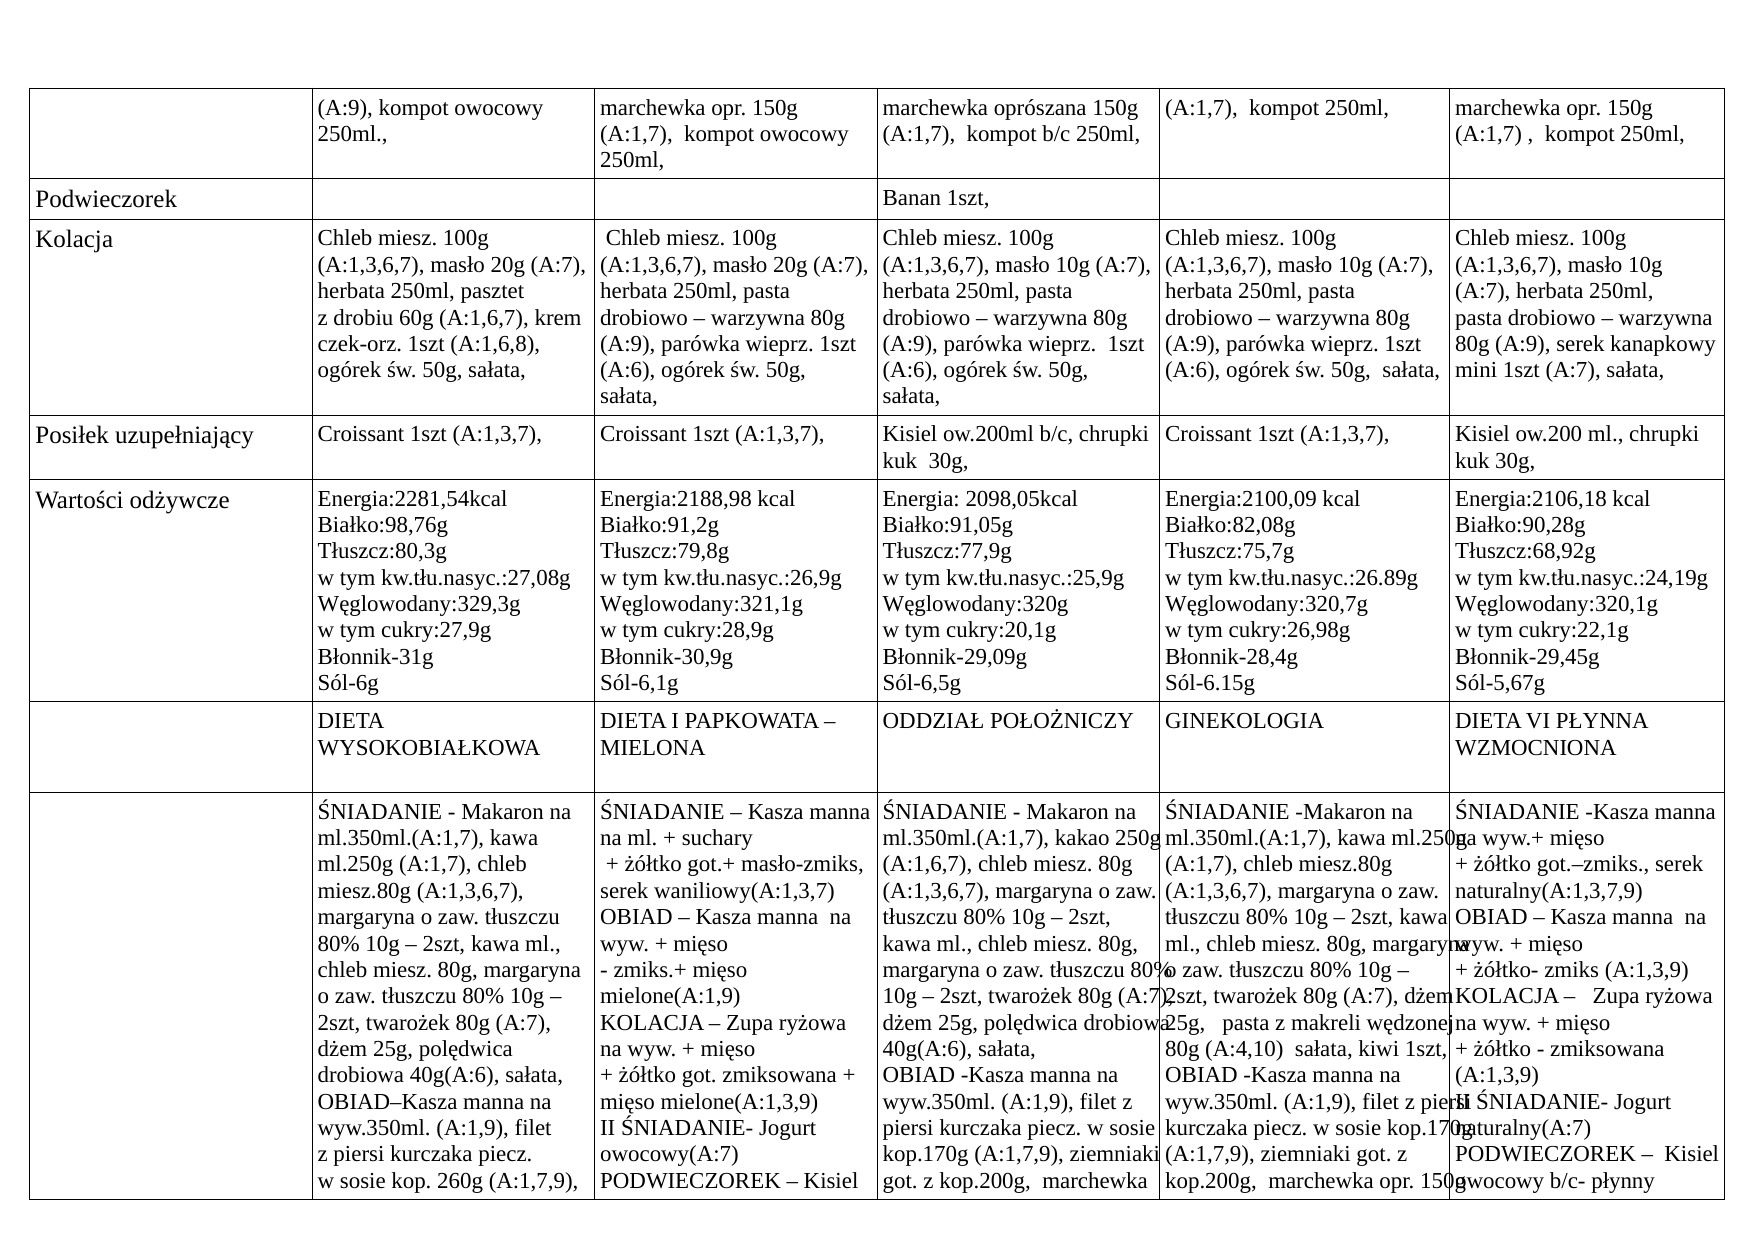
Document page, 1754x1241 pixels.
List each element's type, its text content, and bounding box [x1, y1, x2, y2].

table_cell Wartości odżywcze [30, 480, 312, 701]
table_cell [313, 179, 594, 219]
table_cell Croissant 1szt (A:1,3,7), [1160, 416, 1449, 479]
table_cell Kasza manna na wyw.350ml. (A:1,9), filet z piersi kurczaka piecz. w sosie kop.170g (A:1,7,9), ziemniaki got. z kop.200g, marchewka opr. 150g (A:1,7), kompot owocowy 250ml, [595, 89, 877, 178]
table_cell marchewka oprószana 150g (A:1,7), kompot b/c 250ml, [878, 89, 1159, 178]
table_cell Chleb miesz. 100g (A:1,3,6,7), masło 10g (A:7), herbata 250ml, pasta drobiowo – warzywna 80g (A:9), parówka wieprz. 1szt (A:6), ogórek św. 50g, sałata, [1160, 220, 1449, 415]
table_cell [595, 179, 877, 219]
table_cell Chleb miesz. 100g (A:1,3,6,7), masło 10g (A:7), herbata 250ml, pasta drobiowo – warzywna 80g (A:9), serek kanapkowy mini 1szt (A:7), sałata, [1450, 220, 1724, 415]
table_cell Energia:2106,18 kcal Białko:90,28g Tłuszcz:68,92g w tym kw.tłu.nasyc.:24,19g Węglowodany:320,1g w tym cukry:22,1g Błonnik-29,45g Sól-5,67g [1450, 480, 1724, 701]
table_cell marchewka opr. 150g (A:1,7) , kompot 250ml, [1450, 89, 1724, 178]
table_cell ODDZIAŁ POŁOŻNICZY [878, 702, 1159, 792]
table_cell Banan 1szt, [878, 179, 1159, 219]
table_cell [30, 793, 312, 1199]
table_cell GINEKOLOGIA [1160, 702, 1449, 792]
table_cell Chleb miesz. 100g (A:1,3,6,7), masło 20g (A:7), herbata 250ml, pasztet z drobiu 60g (A:1,6,7), krem czek-orz. 1szt (A:1,6,8), ogórek św. 50g, sałata, [313, 220, 594, 415]
table_cell ŚNIADANIE - Makaron na ml.350ml.(A:1,7), kakao 250g (A:1,6,7), chleb miesz. 80g (A:1,3,6,7), margaryna o zaw. tłuszczu 80% 10g – 2szt, kawa ml., chleb miesz. 80g, margaryna o zaw. tłuszczu 80% 10g – 2szt, twarożek 80g (A:7), dżem 25g, polędwica drobiowa 40g(A:6), sałata, OBIAD -Kasza manna na wyw.350ml. (A:1,9), filet z piersi kurczaka piecz. w sosie kop.170g (A:1,7,9), ziemniaki got. z kop.200g, marchewka opr. 150g (A:1,7), kompot owocowy 250ml, KOLACJA-Chleb miesz. 100g (A:1,3,6,7), masło 10g (A:7), herbata 250ml, pasta drobiowo – warzywna 80g (A:9), serek kanapkowy mini 1szt (A:7), sałata, II ŚNIADANIE-Bułka drożdżowa (A:1,3,6,7,) Posiłek uzupełniający-Croissant 1szt (A:1,3,7), [878, 793, 1159, 1199]
table_cell DIETA WYSOKOBIAŁKOWA [313, 702, 594, 792]
table_cell Kisiel ow.200ml b/c, chrupki kuk 30g, [878, 416, 1159, 479]
table_cell Chleb miesz. 100g (A:1,3,6,7), masło 10g (A:7), herbata 250ml, pasta drobiowo – warzywna 80g (A:9), parówka wieprz. 1szt (A:6), ogórek św. 50g, sałata, [878, 220, 1159, 415]
table_cell ŚNIADANIE -Kasza manna na wyw.+ mięso + żółtko got.–zmiks., serek naturalny(A:1,3,7,9) OBIAD – Kasza manna na wyw. + mięso + żółtko- zmiks (A:1,3,9) KOLACJA – Zupa ryżowa na wyw. + mięso + żółtko - zmiksowana (A:1,3,9) II ŚNIADANIE- Jogurt naturalny(A:7) PODWIECZOREK – Kisiel owocowy b/c- płynny Posiłek uzupełniający -Sok owocowo – warzywny [1450, 793, 1724, 1199]
table_cell Energia:2281,54kcal Białko:98,76g Tłuszcz:80,3g w tym kw.tłu.nasyc.:27,08g Węglowodany:329,3g w tym cukry:27,9g Błonnik-31g Sól-6g [313, 480, 594, 701]
table_cell Kolacja [30, 220, 312, 415]
table_cell Energia:2100,09 kcal Białko:82,08g Tłuszcz:75,7g w tym kw.tłu.nasyc.:26.89g Węglowodany:320,7g w tym cukry:26,98g Błonnik-28,4g Sól-6.15g [1160, 480, 1449, 701]
table_cell ŚNIADANIE – Kasza manna na ml. + suchary + żółtko got.+ masło-zmiks, serek waniliowy(A:1,3,7) OBIAD – Kasza manna na wyw. + mięso - zmiks.+ mięso mielone(A:1,9) KOLACJA – Zupa ryżowa na wyw. + mięso + żółtko got. zmiksowana + mięso mielone(A:1,3,9) II ŚNIADANIE- Jogurt owocowy(A:7) PODWIECZOREK – Kisiel [595, 793, 877, 1199]
table_cell Croissant 1szt (A:1,3,7), [595, 416, 877, 479]
table_cell Kisiel ow.200 ml., chrupki kuk 30g, [1450, 416, 1724, 479]
table_cell ŚNIADANIE - Makaron na ml.350ml.(A:1,7), kawa ml.250g (A:1,7), chleb miesz.80g (A:1,3,6,7), margaryna o zaw. tłuszczu 80% 10g – 2szt, kawa ml., chleb miesz. 80g, margaryna o zaw. tłuszczu 80% 10g – 2szt, twarożek 80g (A:7), dżem 25g, polędwica drobiowa 40g(A:6), sałata, OBIAD–Kasza manna na wyw.350ml. (A:1,9), filet z piersi kurczaka piecz. w sosie kop. 260g (A:1,7,9), [313, 793, 594, 1199]
table_cell [1450, 179, 1724, 219]
table_cell Kapuśniak z ziemn.350ml. (A:1,90, skrzydełka pieczone w sosie 220g (A:1,9), ryż got. 150g(A:7), surówka z warzyw miesz. b/kapusty z olejem 100g (A:9), kompot owocowy 250ml., [313, 89, 594, 178]
table_cell [1160, 179, 1449, 219]
table_cell (A:1,7), kompot 250ml, [1160, 89, 1449, 178]
table_cell Energia: 2098,05kcal Białko:91,05g Tłuszcz:77,9g w tym kw.tłu.nasyc.:25,9g Węglowodany:320g w tym cukry:20,1g Błonnik-29,09g Sól-6,5g [878, 480, 1159, 701]
table_cell Chleb miesz. 100g (A:1,3,6,7), masło 20g (A:7), herbata 250ml, pasta drobiowo – warzywna 80g (A:9), parówka wieprz. 1szt (A:6), ogórek św. 50g, sałata, [595, 220, 877, 415]
table_cell Podwieczorek [30, 179, 312, 219]
table_cell DIETA VI PŁYNNA WZMOCNIONA [1450, 702, 1724, 792]
table_cell [30, 702, 312, 792]
table_cell DIETA I PAPKOWATA – MIELONA [595, 702, 877, 792]
table_cell ŚNIADANIE -Makaron na ml.350ml.(A:1,7), kawa ml.250g (A:1,7), chleb miesz.80g (A:1,3,6,7), margaryna o zaw. tłuszczu 80% 10g – 2szt, kawa ml., chleb miesz. 80g, margaryna o zaw. tłuszczu 80% 10g – 2szt, twarożek 80g (A:7), dżem 25g, pasta z makreli wędzonej 80g (A:4,10) sałata, kiwi 1szt, OBIAD -Kasza manna na wyw.350ml. (A:1,9), filet z piersi kurczaka piecz. w sosie kop.170g (A:1,7,9), ziemniaki got. z kop.200g, marchewka opr. 150g (A:1,7), kompot owocowy 250ml, KOLACJA-Chleb miesz.100g (A:1,3,6,7) masło 20g (A:7), herbata 250ml, pasztet z drobiu 60g (A:1,6,7), krem czek-orz. 1szt (A:1,6,8), ogórek św. 50g, sałata, II ŚNIADANIE-Bułka drożdżowa (A:1,3,6,7,) Posiłek uzupełniający-Croissant 1szt (A:1,3,7), [1160, 793, 1449, 1199]
table_cell Energia:2188,98 kcal Białko:91,2g Tłuszcz:79,8g w tym kw.tłu.nasyc.:26,9g Węglowodany:321,1g w tym cukry:28,9g Błonnik-30,9g Sól-6,1g [595, 480, 877, 701]
table_cell [30, 89, 312, 178]
table_cell Posiłek uzupełniający [30, 416, 312, 479]
table_cell Croissant 1szt (A:1,3,7), [313, 416, 594, 479]
